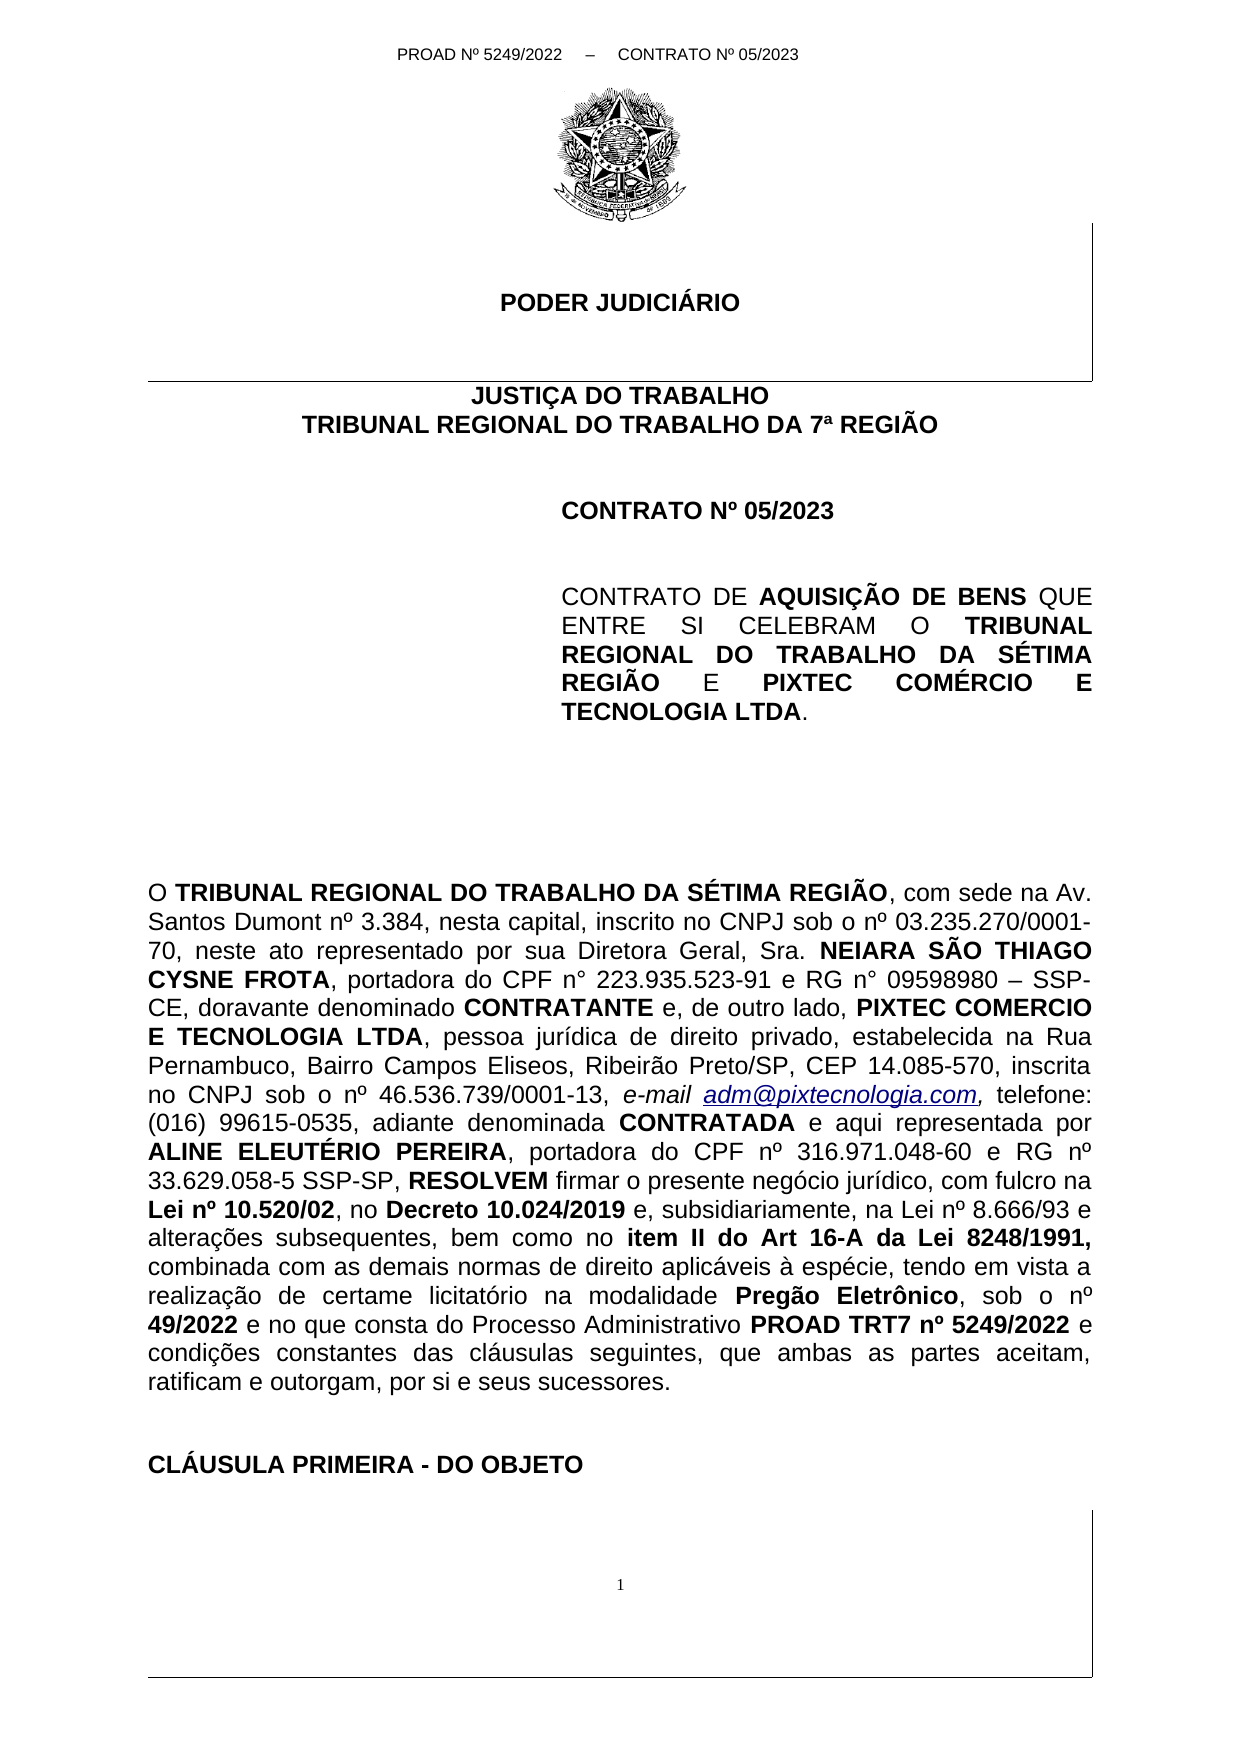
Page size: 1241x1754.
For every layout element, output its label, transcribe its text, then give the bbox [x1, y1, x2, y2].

text CONTRATO DE AQUISIÇÃO DE BENS QUE ENTRE SI CELEBRAM O TRIBUNAL REGIONAL DO TRABALHO DA SÉTIMA REGIÃO E PIXTEC COMÉRCIO E TECNOLOGIA LTDA. [561, 582, 1092, 726]
text O TRIBUNAL REGIONAL DO TRABALHO DA SÉTIMA REGIÃO, com sede na Av. Santos Dumont nº 3.384, nesta capital, inscrito no CNPJ sob o nº 03.235.270/0001-70, neste ato representado por sua Diretora Geral, Sra. NEIARA SÃO THIAGO CYSNE FROTA, portadora do CPF n° 223.935.523-91 e RG n° 09598980 – SSP-CE, doravante denominado CONTRATANTE e, de outro lado, PIXTEC COMERCIO E TECNOLOGIA LTDA, pessoa jurídica de direito privado, estabelecida na Rua Pernambuco, Bairro Campos Eliseos, Ribeirão Preto/SP, CEP 14.085-570, inscrita no CNPJ sob o nº 46.536.739/0001-13, e-mail adm@pixtecnologia.com, telefone: (016) 99615-0535, adiante denominada CONTRATADA e aqui representada por ALINE ELEUTÉRIO PEREIRA, portadora do CPF nº 316.971.048-60 e RG nº 33.629.058-5 SSP-SP, RESOLVEM firmar o presente negócio jurídico, com fulcro na Lei nº 10.520/02, no Decreto 10.024/2019 e, subsidiariamente, na Lei nº 8.666/93 e alterações subsequentes, bem como no item II do Art 16-A da Lei 8248/1991, combinada com as demais normas de direito aplicáveis à espécie, tendo em vista a realização de certame licitatório na modalidade Pregão Eletrônico, sob o nº 49/2022 e no que consta do Processo Administrativo PROAD TRT7 nº 5249/2022 e condições constantes das cláusulas seguintes, que ambas as partes aceitam, ratificam e outorgam, por si e seus sucessores. [148, 878, 1092, 1396]
text JUSTIÇA DO TRABALHO [148, 381, 1092, 410]
text CONTRATO Nº 05/2023 [561, 496, 1092, 525]
text PODER JUDICIÁRIO [148, 223, 1092, 381]
text CLÁUSULA PRIMEIRA - DO OBJETO [148, 1450, 1092, 1478]
text TRIBUNAL REGIONAL DO TRABALHO DA 7ª REGIÃO [148, 410, 1092, 438]
